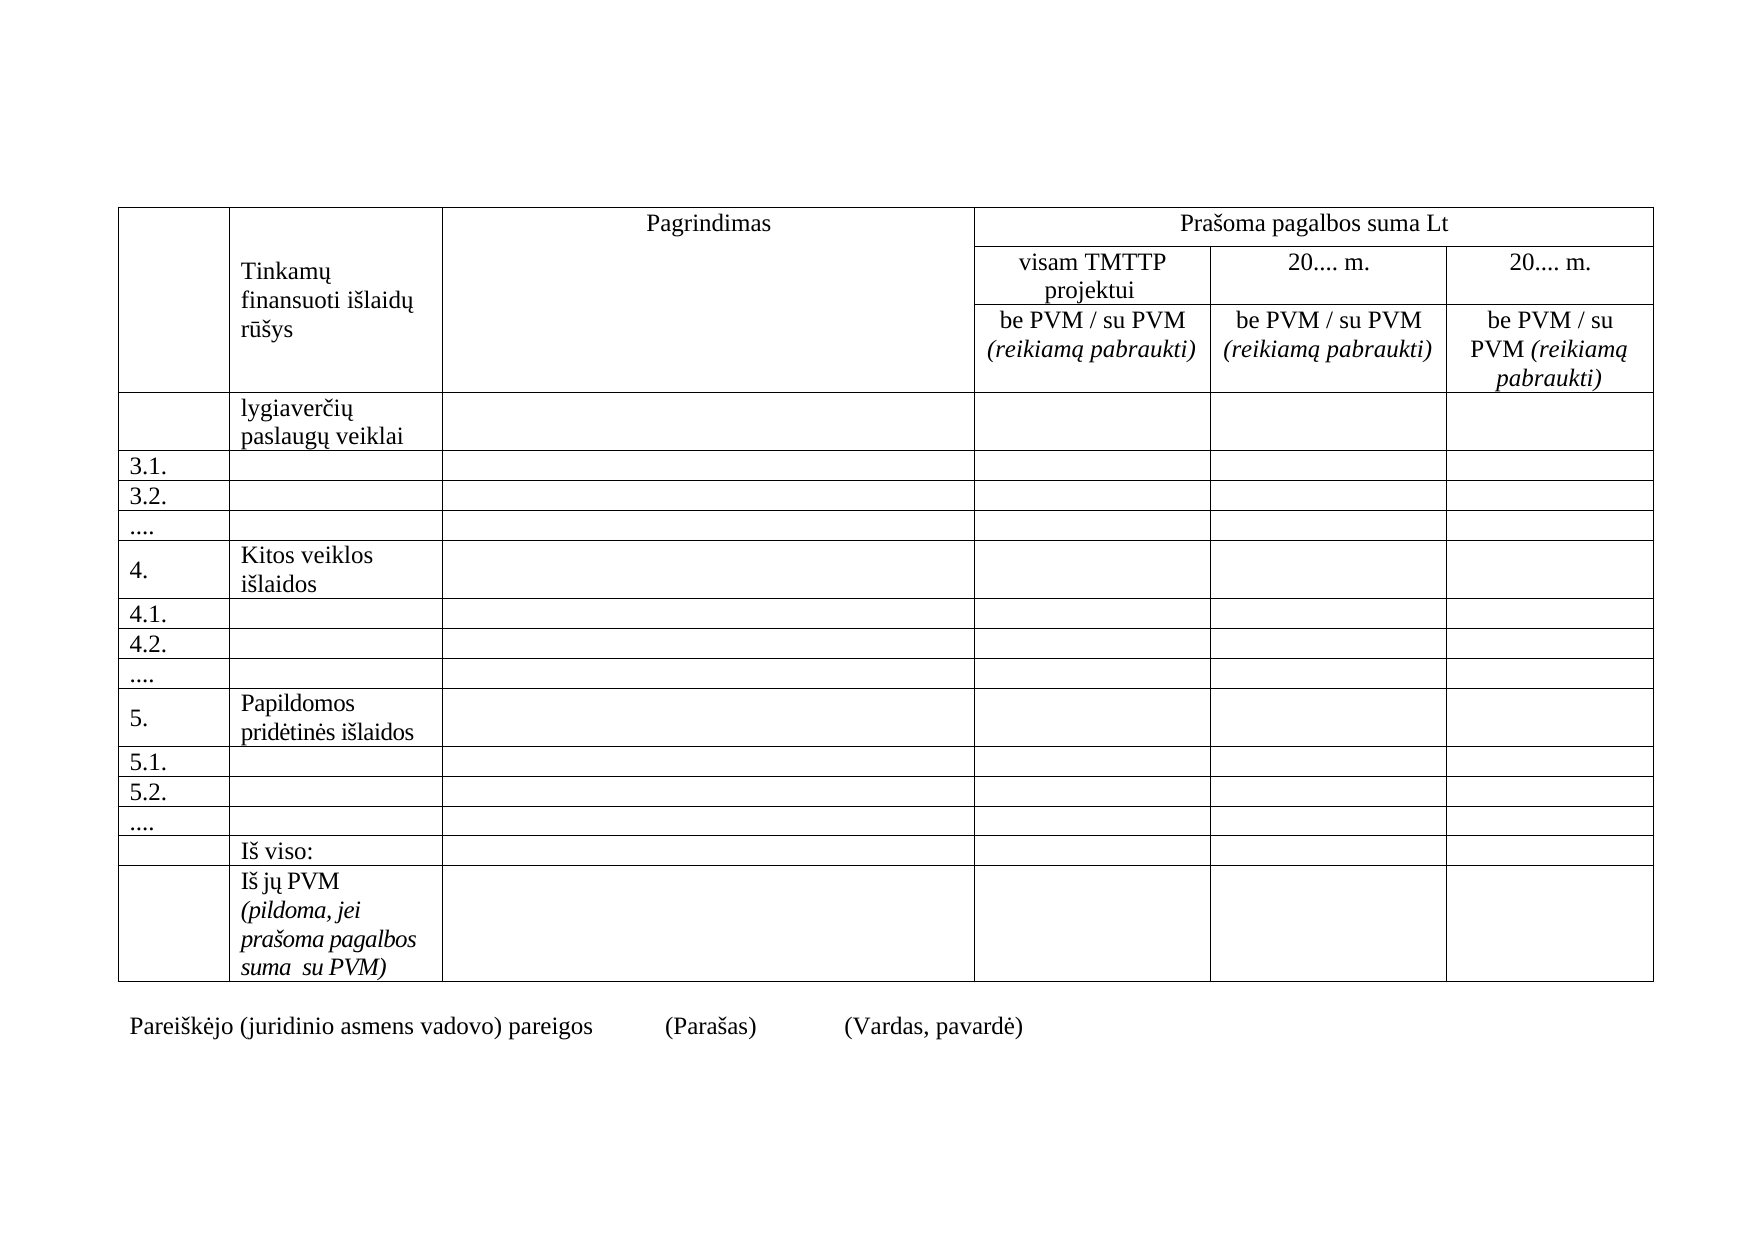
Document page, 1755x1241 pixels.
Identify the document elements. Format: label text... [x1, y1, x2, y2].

table_cell be PVM / su PVM (reikiamą pabraukti) [975, 305, 1210, 392]
table_cell [975, 599, 1210, 628]
table_cell [443, 777, 974, 806]
table_cell [1211, 451, 1446, 480]
table_cell 5.2. [119, 777, 229, 806]
table_cell [443, 836, 974, 865]
table_cell [443, 747, 974, 776]
table_cell [1447, 629, 1653, 658]
table_cell [230, 807, 442, 835]
table_cell .... [119, 511, 229, 539]
table_cell .... [119, 807, 229, 835]
table_cell [230, 481, 442, 510]
table_header (Parašas) [617, 1011, 804, 1040]
table_cell 5. [119, 689, 229, 746]
table_cell [230, 599, 442, 628]
table_cell [230, 629, 442, 658]
table_cell [1447, 659, 1653, 687]
table_cell [443, 599, 974, 628]
table_cell [975, 689, 1210, 746]
table_cell [230, 451, 442, 480]
table_cell [975, 541, 1210, 598]
table_cell [443, 866, 974, 981]
table_cell [119, 836, 229, 865]
table_cell [1211, 659, 1446, 687]
table_cell [1211, 541, 1446, 598]
table_header Pareiškėjo (juridinio asmens vadovo) pareigos [118, 1011, 617, 1040]
table_cell [975, 866, 1210, 981]
table_cell Papildomos pridėtinės išlaidos [230, 689, 442, 746]
table_cell 5.1. [119, 747, 229, 776]
table_cell [1447, 836, 1653, 865]
table_cell [1211, 689, 1446, 746]
table_cell [443, 393, 974, 450]
table_cell [1447, 599, 1653, 628]
table_cell .... [119, 659, 229, 687]
table_cell [975, 807, 1210, 835]
table_cell [230, 747, 442, 776]
table_cell [1447, 541, 1653, 598]
table_cell [1447, 393, 1653, 450]
table_cell [1211, 393, 1446, 450]
table_cell [975, 659, 1210, 687]
table_cell [975, 777, 1210, 806]
table_cell [443, 511, 974, 539]
table_cell lygiaverčių paslaugų veiklai [230, 393, 442, 450]
table_cell [443, 807, 974, 835]
table_cell [1211, 836, 1446, 865]
table_cell 3.1. [119, 451, 229, 480]
table_cell [1447, 481, 1653, 510]
table_cell [1211, 481, 1446, 510]
table_cell 20.... m. [1447, 247, 1653, 304]
table_cell [443, 659, 974, 687]
table_cell 4.2. [119, 629, 229, 658]
table_cell [975, 836, 1210, 865]
table_cell [1447, 866, 1653, 981]
table_cell [975, 481, 1210, 510]
table_cell [230, 777, 442, 806]
table_cell visam TMTTP projektui [975, 247, 1210, 304]
table_cell [975, 511, 1210, 539]
table_cell 4.1. [119, 599, 229, 628]
table_cell be PVM / su PVM (reikiamą pabraukti) [1211, 305, 1446, 392]
table_cell be PVM / su PVM (reikiamą pabraukti) [1447, 305, 1653, 392]
table_cell [443, 689, 974, 746]
table_header Pagrindimas [443, 208, 974, 392]
table_cell [1447, 807, 1653, 835]
table_cell [1211, 866, 1446, 981]
table_cell [1211, 511, 1446, 539]
table_cell [1211, 629, 1446, 658]
table_cell [975, 393, 1210, 450]
table_cell [443, 541, 974, 598]
table_cell [1447, 451, 1653, 480]
table_cell 20.... m. [1211, 247, 1446, 304]
table_header Tinkamų finansuoti išlaidų rūšys [230, 208, 442, 392]
table_cell [1447, 747, 1653, 776]
table_cell Kitos veiklos išlaidos [230, 541, 442, 598]
table_cell [975, 629, 1210, 658]
table_cell [975, 747, 1210, 776]
table_cell [1447, 689, 1653, 746]
table_cell [230, 659, 442, 687]
table_cell [975, 451, 1210, 480]
table_cell [119, 393, 229, 450]
table_cell [443, 451, 974, 480]
table_header Prašoma pagalbos suma Lt [975, 208, 1653, 246]
table_cell [1447, 511, 1653, 539]
table_cell [1447, 777, 1653, 806]
table_header (Vardas, pavardė) [804, 1011, 1063, 1040]
table_cell [443, 629, 974, 658]
table_cell [1211, 747, 1446, 776]
table_cell 3.2. [119, 481, 229, 510]
table_cell [443, 481, 974, 510]
table_cell Iš jų PVM (pildoma, jei prašoma pagalbos suma su PVM) [230, 866, 442, 981]
table_header [119, 208, 229, 392]
table_cell [119, 866, 229, 981]
table_cell 4. [119, 541, 229, 598]
table_cell [1211, 777, 1446, 806]
table_cell Iš viso: [230, 836, 442, 865]
table_cell [1211, 807, 1446, 835]
table_cell [230, 511, 442, 539]
table_cell [1211, 599, 1446, 628]
